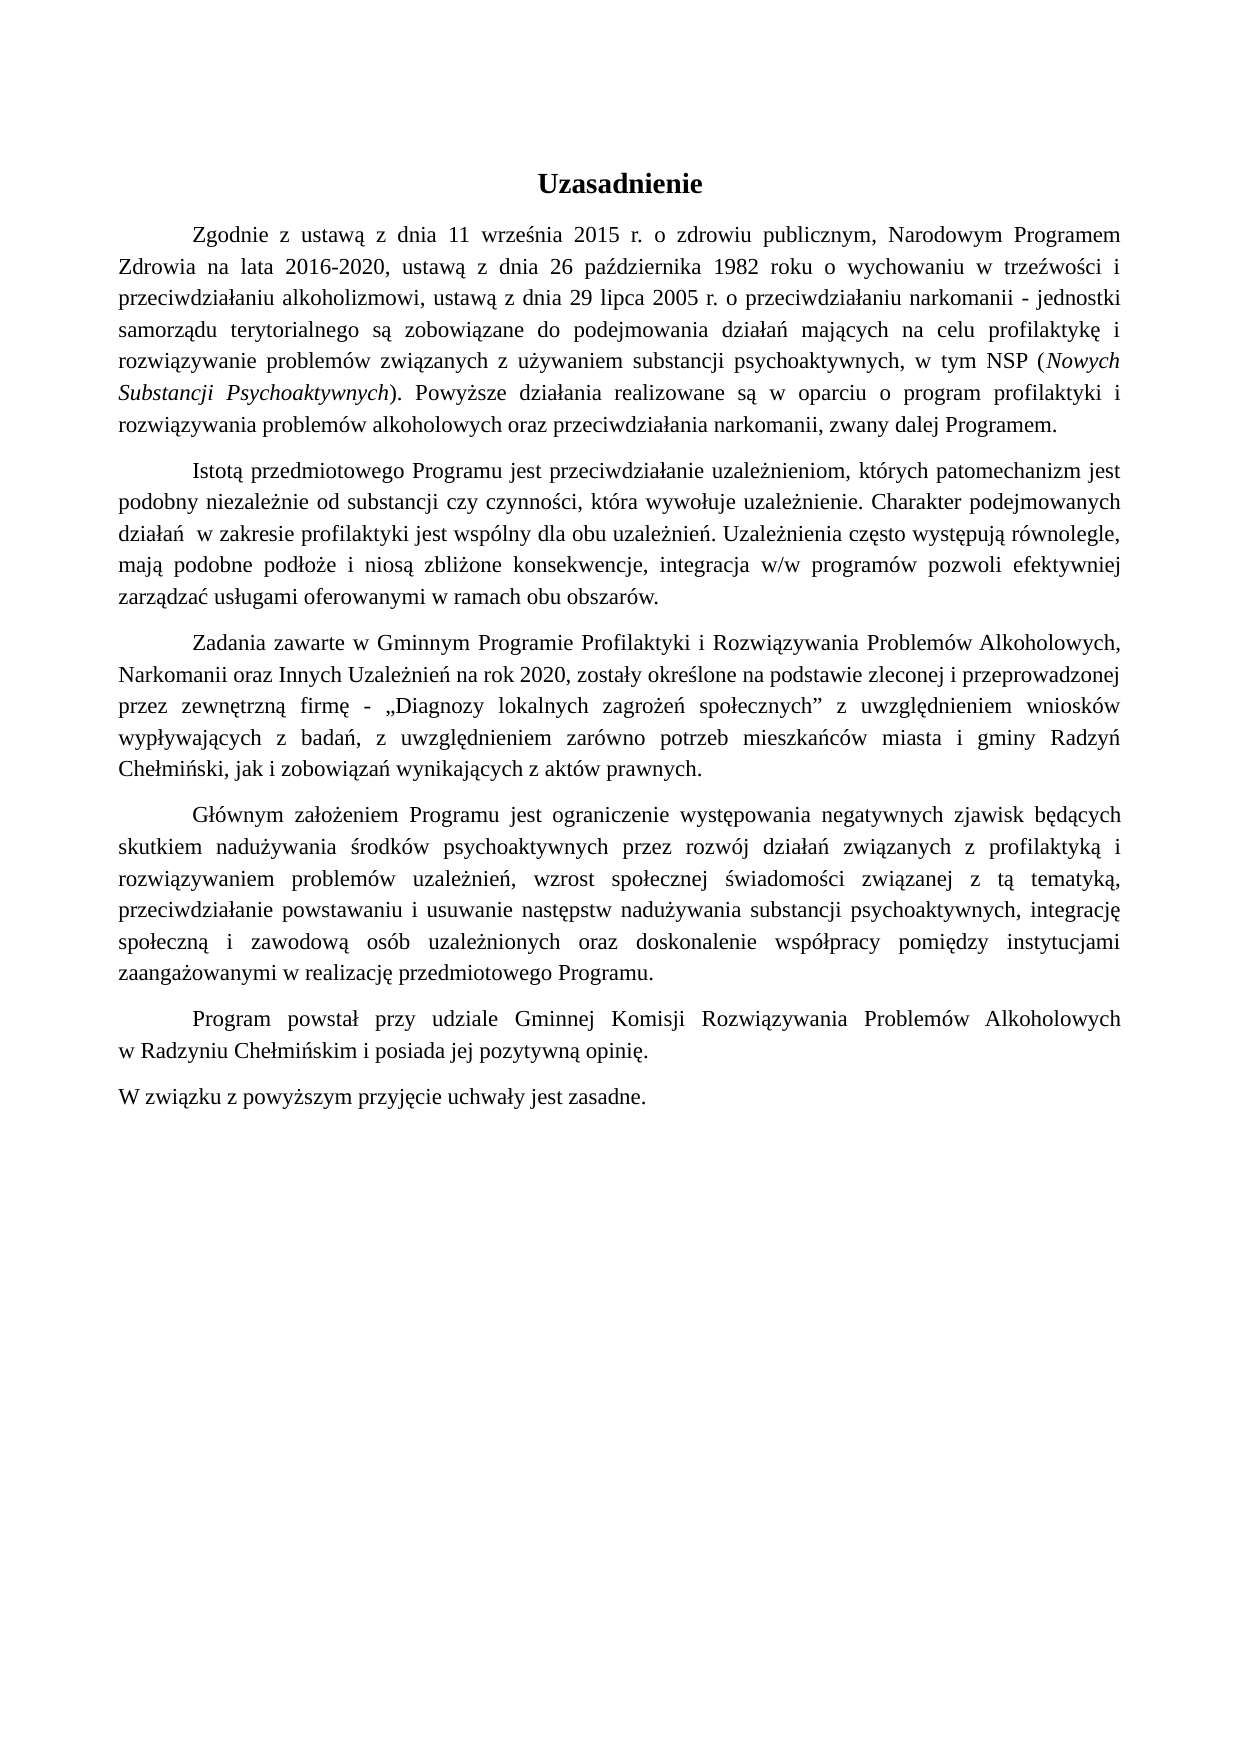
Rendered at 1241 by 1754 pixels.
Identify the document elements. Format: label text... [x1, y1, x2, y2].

text Program powstał przy udziale Gminnej Komisji Rozwiązywania Problemów Alkoholowych w Radzyniu Chełmińskim i posiada jej pozytywną opinię. [118, 1006, 1122, 1063]
text W związku z powyższym przyjęcie uchwały jest zasadne. [118, 1083, 1122, 1109]
text Zadania zawarte w Gminnym Programie Profilaktyki i Rozwiązywania Problemów Alkoholowych, Narkomanii oraz Innych Uzależnień na rok 2020, zostały określone na podstawie zleconej i przeprowadzonej przez zewnętrzną firmę - „Diagnozy lokalnych zagrożeń społecznych” z uwzględnieniem wniosków wypływających z badań, z uwzględnieniem zarówno potrzeb mieszkańców miasta i gminy Radzyń Chełmiński, jak i zobowiązań wynikających z aktów prawnych. [118, 629, 1122, 782]
text Uzasadnienie [118, 166, 1122, 200]
text Istotą przedmiotowego Programu jest przeciwdziałanie uzależnieniom, których patomechanizm jest podobny niezależnie od substancji czy czynności, która wywołuje uzależnienie. Charakter podejmowanych działań w zakresie profilaktyki jest wspólny dla obu uzależnień. Uzależnienia często występują równolegle, mają podobne podłoże i niosą zbliżone konsekwencje, integracja w/w programów pozwoli efektywniej zarządzać usługami oferowanymi w ramach obu obszarów. [118, 457, 1122, 609]
text Głównym założeniem Programu jest ograniczenie występowania negatywnych zjawisk będących skutkiem nadużywania środków psychoaktywnych przez rozwój działań związanych z profilaktyką i rozwiązywaniem problemów uzależnień, wzrost społecznej świadomości związanej z tą tematyką, przeciwdziałanie powstawaniu i usuwanie następstw nadużywania substancji psychoaktywnych, integrację społeczną i zawodową osób uzależnionych oraz doskonalenie współpracy pomiędzy instytucjami zaangażowanymi w realizację przedmiotowego Programu. [118, 802, 1122, 986]
text Zgodnie z ustawą z dnia 11 września 2015 r. o zdrowiu publicznym, Narodowym Programem Zdrowia na lata 2016-2020, ustawą z dnia 26 października 1982 roku o wychowaniu w trzeźwości i przeciwdziałaniu alkoholizmowi, ustawą z dnia 29 lipca 2005 r. o przeciwdziałaniu narkomanii - jednostki samorządu terytorialnego są zobowiązane do podejmowania działań mających na celu profilaktykę i rozwiązywanie problemów związanych z używaniem substancji psychoaktywnych, w tym NSP (Nowych Substancji Psychoaktywnych). Powyższe działania realizowane są w oparciu o program profilaktyki i rozwiązywania problemów alkoholowych oraz przeciwdziałania narkomanii, zwany dalej Programem. [118, 221, 1122, 437]
